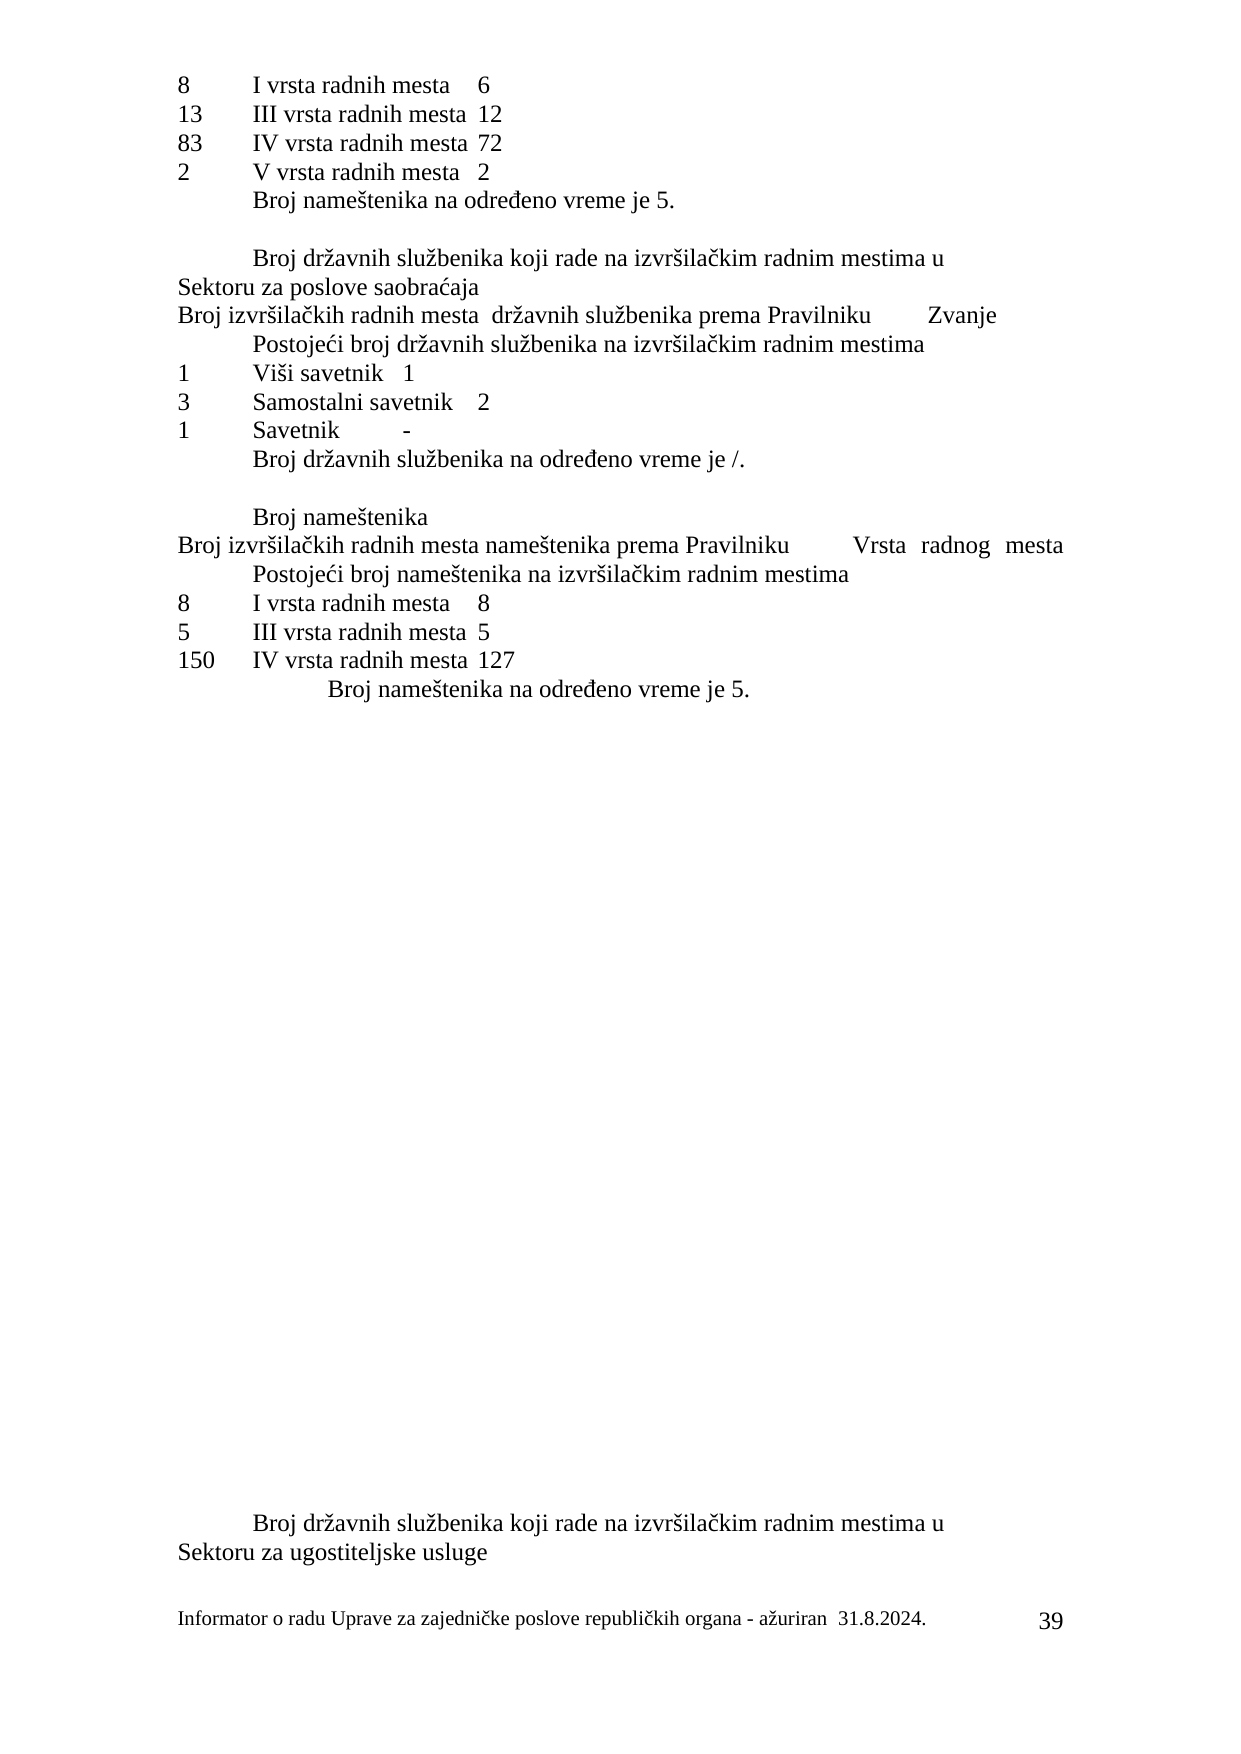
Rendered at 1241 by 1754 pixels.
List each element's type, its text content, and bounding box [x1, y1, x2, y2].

subtitle 1 Viši savetnik 1 [177, 358, 1063, 387]
subtitle 3 Samostalni savetnik 2 [177, 387, 1063, 415]
subtitle 8 I vrsta radnih mesta 6 [177, 70, 1063, 99]
subtitle Broj državnih službenika koji rade na izvršilačkim radnim mestima u [177, 1508, 1063, 1537]
subtitle 1 Savetnik - [177, 415, 1063, 444]
subtitle 8 I vrsta radnih mesta 8 [177, 588, 1063, 617]
subtitle 83 IV vrsta radnih mesta 72 [177, 128, 1063, 157]
subtitle Broj državnih službenika na određeno vreme je /. [177, 444, 1063, 473]
subtitle Broj državnih službenika koji rade na izvršilačkim radnim mestima u [177, 243, 1063, 272]
subtitle 2 V vrsta radnih mesta 2 [177, 157, 1063, 185]
subtitle Sektoru za poslove saobraćaja [177, 272, 1063, 300]
subtitle Broj nameštenika na određeno vreme je 5. [177, 185, 1063, 214]
subtitle Sektoru za ugostiteljske usluge [177, 1537, 1063, 1565]
subtitle Broj nameštenika [177, 502, 1063, 530]
subtitle 13 III vrsta radnih mesta 12 [177, 99, 1063, 128]
subtitle 5 III vrsta radnih mesta 5 [177, 617, 1063, 645]
subtitle 150 IV vrsta radnih mesta 127 [177, 645, 1063, 674]
subtitle Broj izvršilačkih radnih mesta nameštenika prema Pravilniku Vrsta radnog mesta Postojeći broj nameštenika na izvršilačkim radnim mestima [177, 530, 1063, 588]
subtitle Broj izvršilačkih radnih mesta državnih službenika prema Pravilniku Zvanje Postojeći broj državnih službenika na izvršilačkim radnim mestima [177, 300, 1063, 358]
subtitle Broj nameštenika na određeno vreme je 5. [177, 674, 1063, 703]
